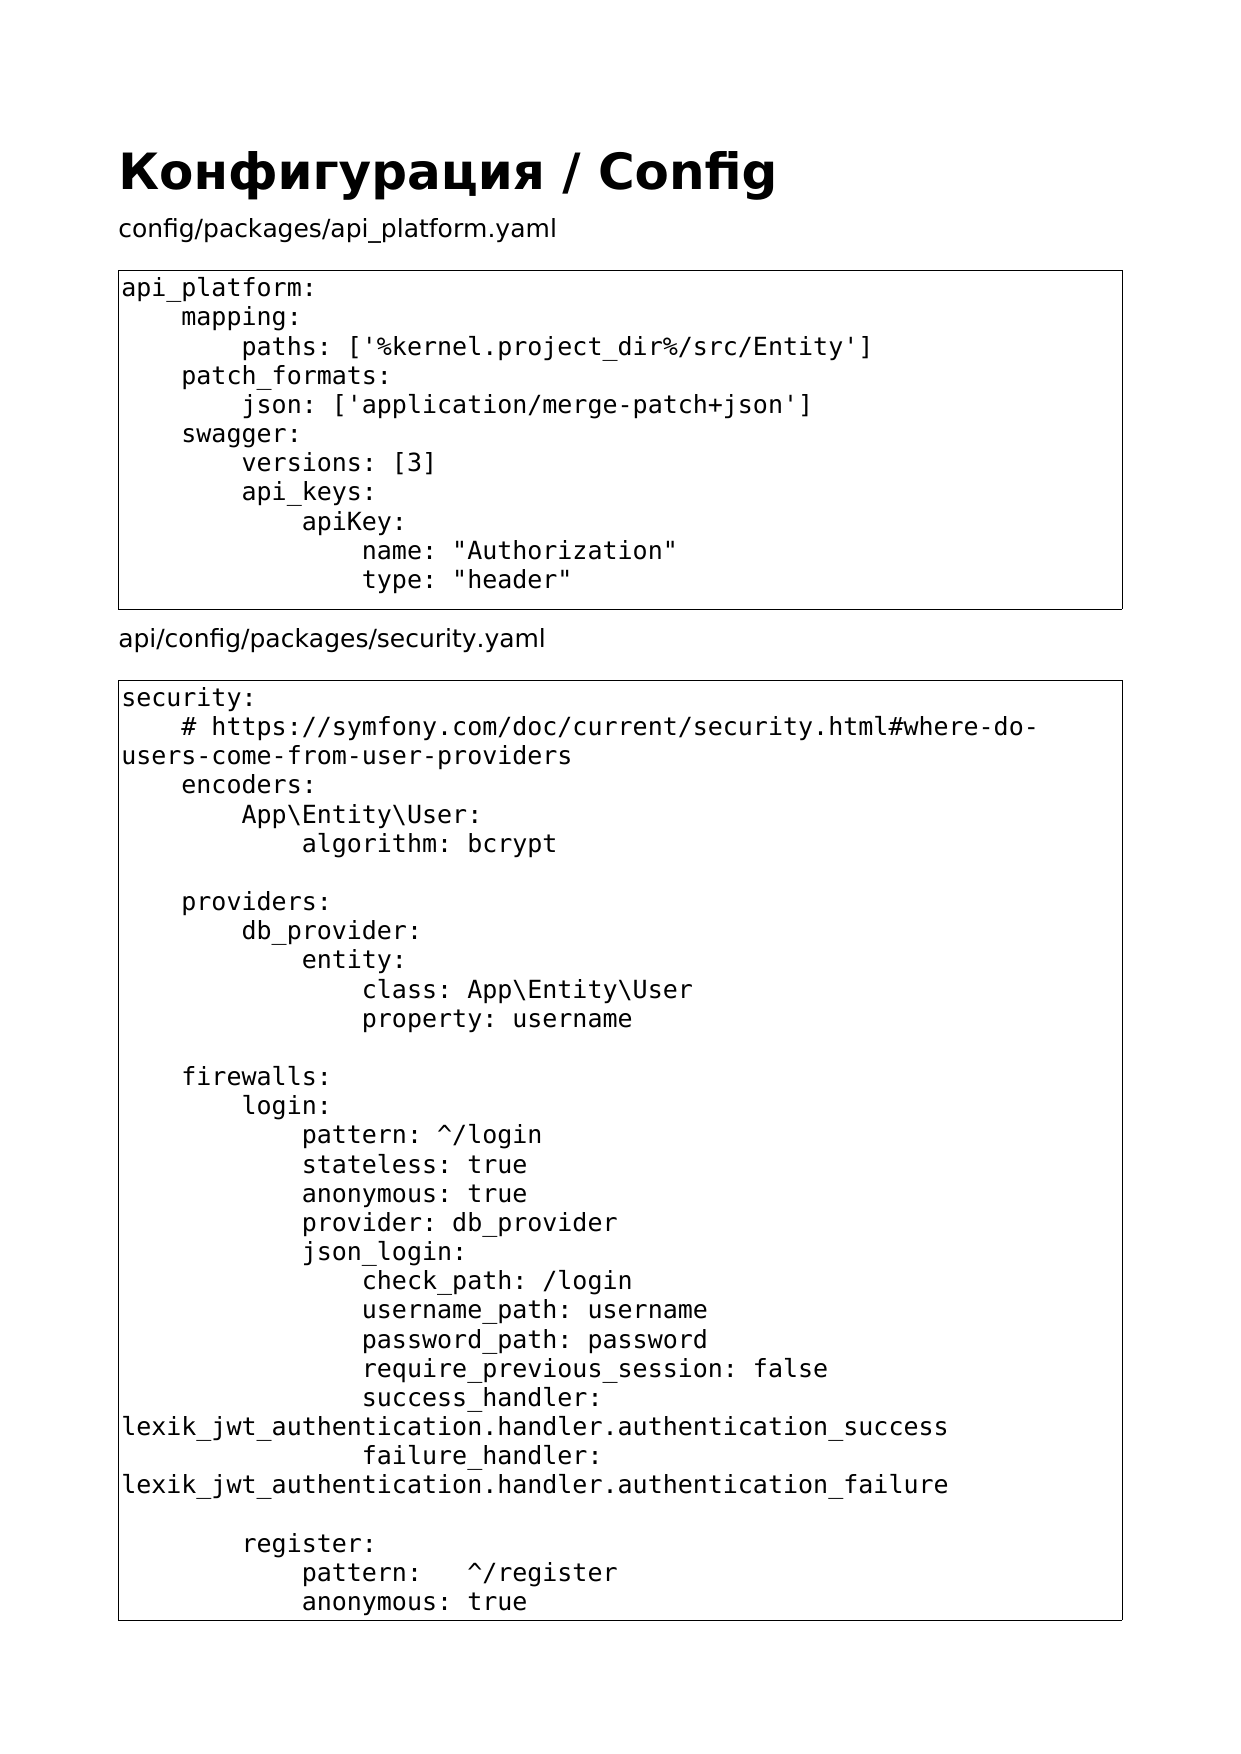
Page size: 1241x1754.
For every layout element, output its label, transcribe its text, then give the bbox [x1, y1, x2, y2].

text api/config/packages/security.yaml [118, 624, 1122, 653]
table_header api_platform: mapping: paths: ['%kernel.project_dir%/src/Entity'] patch_formats: json: ['application/merge-patch+json'] swagger: versions: [3] api_keys: apiKey: name: "Authorization" type: "header" [119, 271, 1122, 609]
text config/packages/api_platform.yaml [118, 214, 1122, 243]
subtitle Конфигурация / Config [118, 143, 1122, 201]
table_header security: # https://symfony.com/doc/current/security.html#where-do-users-come-from-user-providers encoders: App\Entity\User: algorithm: bcrypt providers: db_provider: entity: class: App\Entity\User property: username firewalls: login: pattern: ^/login stateless: true anonymous: true provider: db_provider json_login: check_path: /login username_path: username password_path: password require_previous_session: false success_handler: lexik_jwt_authentication.handler.authentication_success failure_handler: lexik_jwt_authentication.handler.authentication_failure register: pattern: ^/register anonymous: true [119, 681, 1122, 1619]
